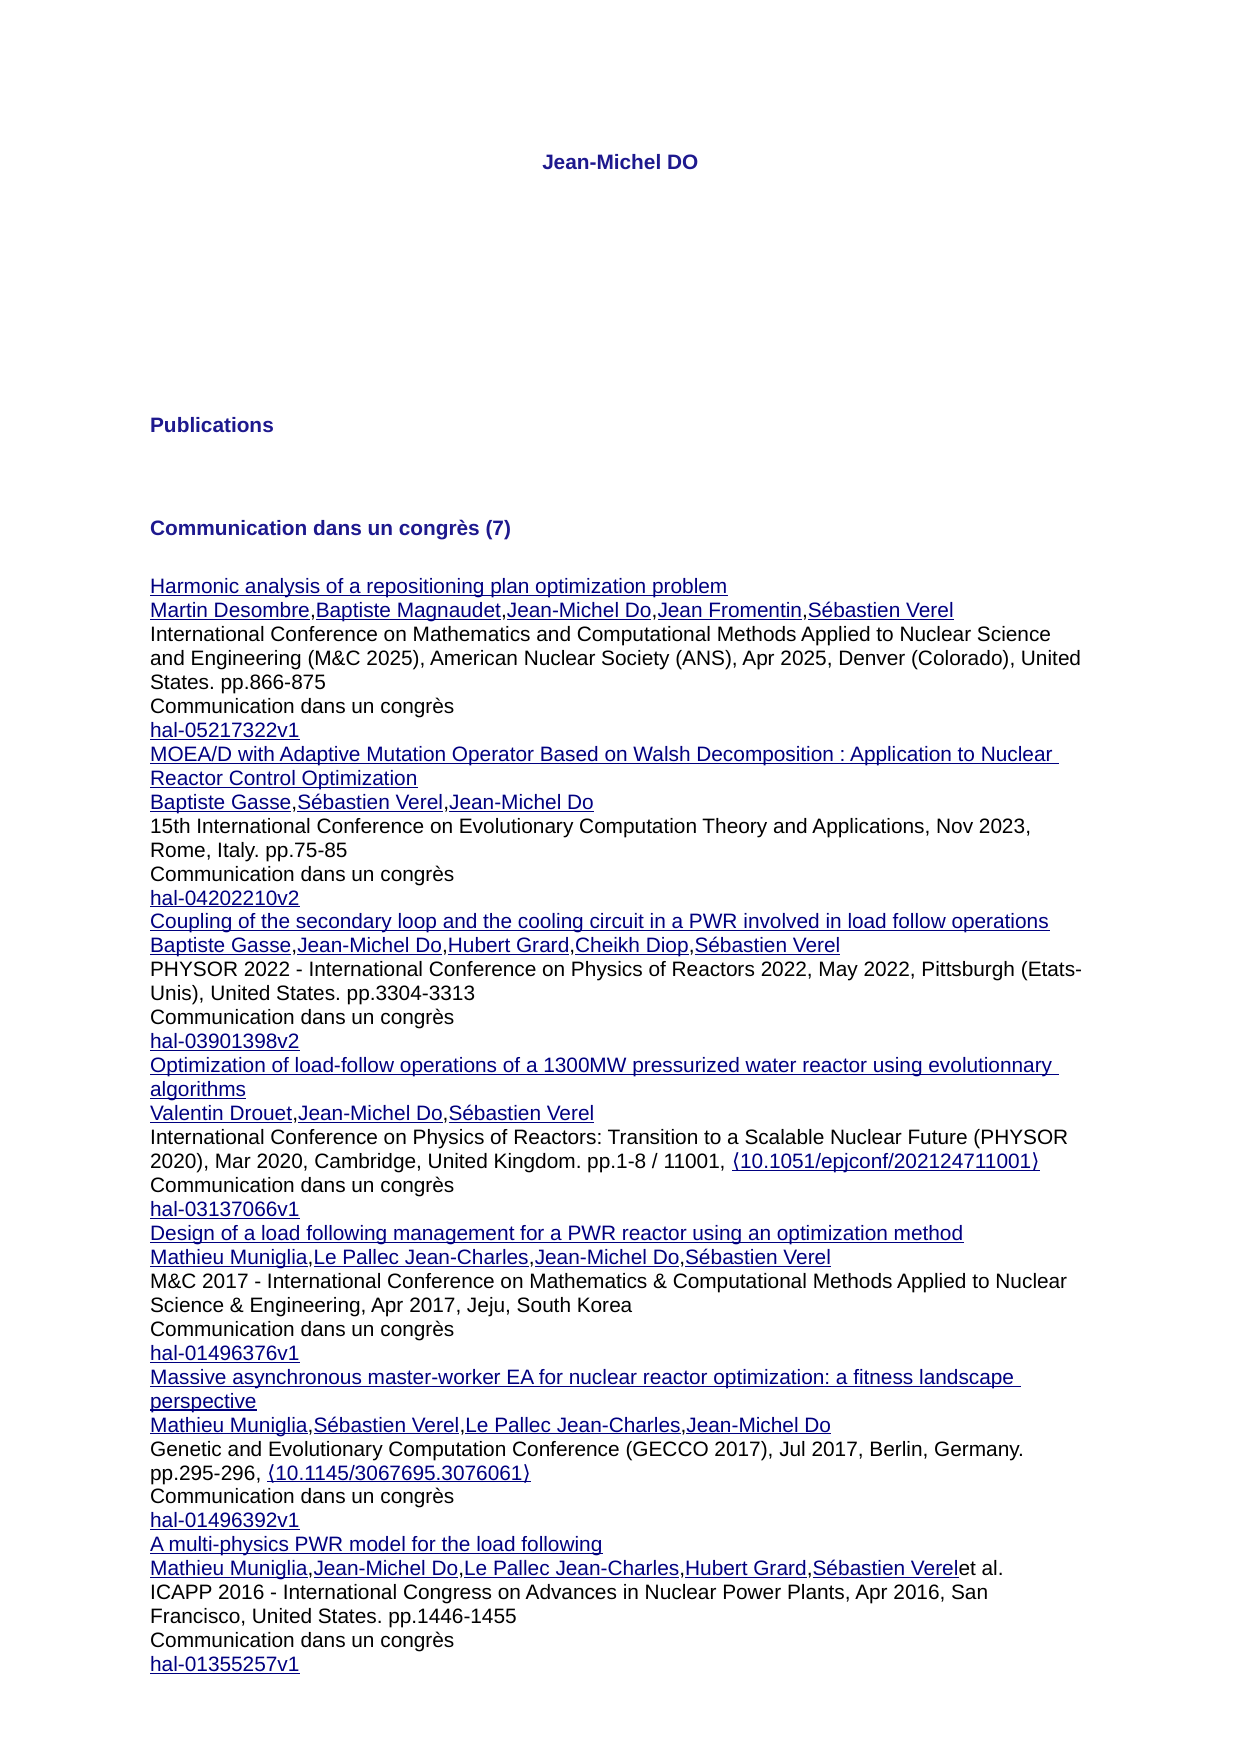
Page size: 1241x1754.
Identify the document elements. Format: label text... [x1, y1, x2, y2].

table_cell MOEA/D with Adaptive Mutation Operator Based on Walsh Decomposition : Application to Nuclear Reactor Control Optimization Baptiste Gasse,Sébastien Verel,Jean-Michel Do 15th International Conference on Evolutionary Computation Theory and Applications, Nov 2023, Rome, Italy. pp.75-85 Communication dans un congrès hal-04202210v2 [150, 742, 1090, 909]
subtitle Publications [150, 412, 1090, 436]
table_cell Design of a load following management for a PWR reactor using an optimization method Mathieu Muniglia,Le Pallec Jean-Charles,Jean-Michel Do,Sébastien Verel M&C 2017 - International Conference on Mathematics & Computational Methods Applied to Nuclear Science & Engineering, Apr 2017, Jeju, South Korea Communication dans un congrès hal-01496376v1 [150, 1221, 1090, 1364]
subtitle Communication dans un congrès (7) [150, 516, 1090, 539]
table_cell Optimization of load-follow operations of a 1300MW pressurized water reactor using evolutionnary algorithms Valentin Drouet,Jean-Michel Do,Sébastien Verel International Conference on Physics of Reactors: Transition to a Scalable Nuclear Future (PHYSOR 2020), Mar 2020, Cambridge, United Kingdom. pp.1-8 / 11001, ⟨10.1051/epjconf/202124711001⟩ Communication dans un congrès hal-03137066v1 [150, 1053, 1090, 1221]
table_cell Coupling of the secondary loop and the cooling circuit in a PWR involved in load follow operations Baptiste Gasse,Jean-Michel Do,Hubert Grard,Cheikh Diop,Sébastien Verel PHYSOR 2022 - International Conference on Physics of Reactors 2022, May 2022, Pittsburgh (Etats-Unis), United States. pp.3304-3313 Communication dans un congrès hal-03901398v2 [150, 909, 1090, 1053]
table_cell A multi-physics PWR model for the load following Mathieu Muniglia,Jean-Michel Do,Le Pallec Jean-Charles,Hubert Grard,Sébastien Verelet al. ICAPP 2016 - International Congress on Advances in Nuclear Power Plants, Apr 2016, San Francisco, United States. pp.1446-1455 Communication dans un congrès hal-01355257v1 [150, 1532, 1090, 1676]
subtitle Jean-Michel DO [150, 150, 1090, 174]
table_cell Massive asynchronous master-worker EA for nuclear reactor optimization: a fitness landscape perspective Mathieu Muniglia,Sébastien Verel,Le Pallec Jean-Charles,Jean-Michel Do Genetic and Evolutionary Computation Conference (GECCO 2017), Jul 2017, Berlin, Germany. pp.295-296, ⟨10.1145/3067695.3076061⟩ Communication dans un congrès hal-01496392v1 [150, 1365, 1090, 1532]
table_header Harmonic analysis of a repositioning plan optimization problem Martin Desombre,Baptiste Magnaudet,Jean-Michel Do,Jean Fromentin,Sébastien Verel International Conference on Mathematics and Computational Methods Applied to Nuclear Science and Engineering (M&C 2025), American Nuclear Society (ANS), Apr 2025, Denver (Colorado), United States. pp.866-875 Communication dans un congrès hal-05217322v1 [150, 574, 1090, 742]
